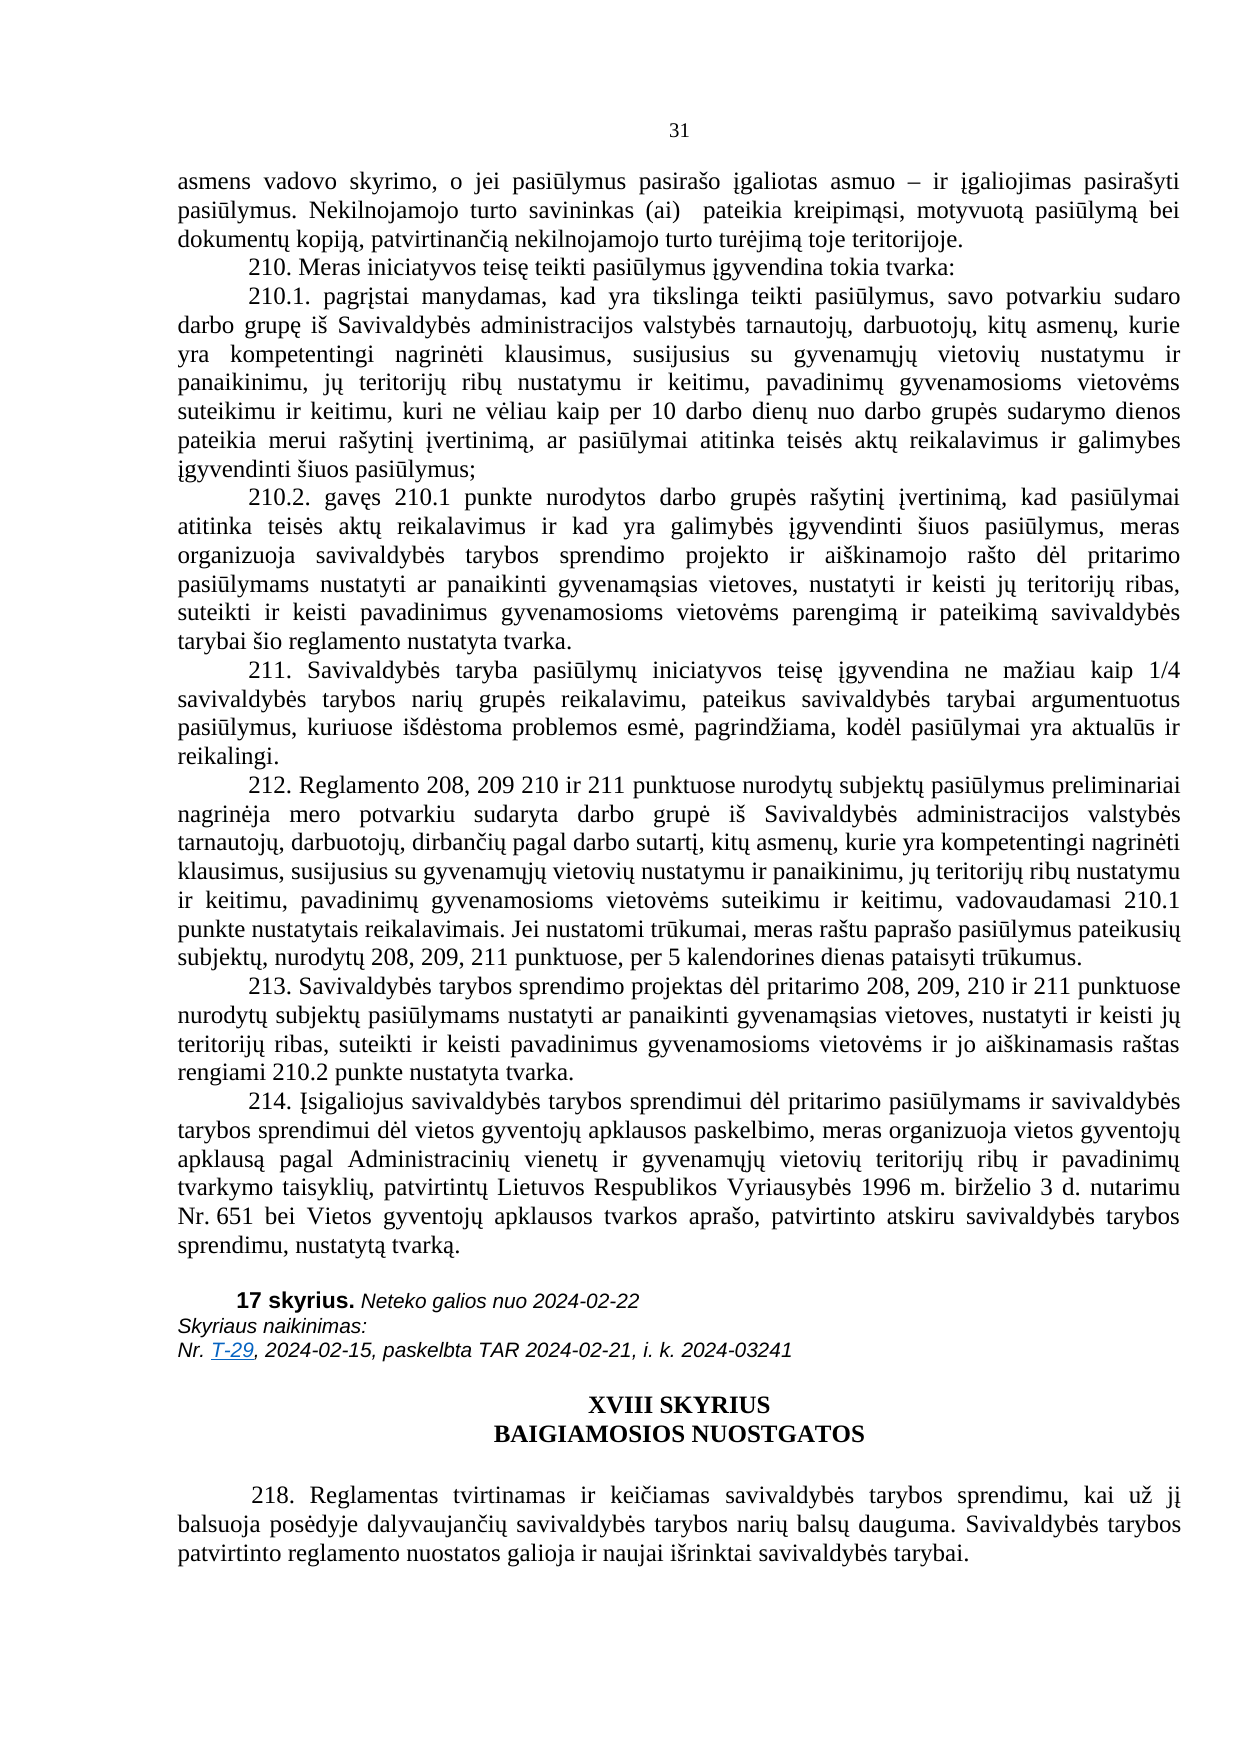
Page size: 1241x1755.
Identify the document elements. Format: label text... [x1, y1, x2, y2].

text Skyriaus naikinimas: [177, 1314, 1181, 1338]
text 210.2. gavęs 210.1 punkte nurodytos darbo grupės rašytinį įvertinimą, kad pasiūlymai atitinka teisės aktų reikalavimus ir kad yra galimybės įgyvendinti šiuos pasiūlymus, meras organizuoja savivaldybės tarybos sprendimo projekto ir aiškinamojo rašto dėl pritarimo pasiūlymams nustatyti ar panaikinti gyvenamąsias vietoves, nustatyti ir keisti jų teritorijų ribas, suteikti ir keisti pavadinimus gyvenamosioms vietovėms parengimą ir pateikimą savivaldybės tarybai šio reglamento nustatyta tvarka. [177, 482, 1181, 655]
text 210.1. pagrįstai manydamas, kad yra tikslinga teikti pasiūlymus, savo potvarkiu sudaro darbo grupę iš Savivaldybės administracijos valstybės tarnautojų, darbuotojų, kitų asmenų, kurie yra kompetentingi nagrinėti klausimus, susijusius su gyvenamųjų vietovių nustatymu ir panaikinimu, jų teritorijų ribų nustatymu ir keitimu, pavadinimų gyvenamosioms vietovėms suteikimu ir keitimu, kuri ne vėliau kaip per 10 darbo dienų nuo darbo grupės sudarymo dienos pateikia merui rašytinį įvertinimą, ar pasiūlymai atitinka teisės aktų reikalavimus ir galimybes įgyvendinti šiuos pasiūlymus; [177, 281, 1181, 482]
text 213. Savivaldybės tarybos sprendimo projektas dėl pritarimo 208, 209, 210 ir 211 punktuose nurodytų subjektų pasiūlymams nustatyti ar panaikinti gyvenamąsias vietoves, nustatyti ir keisti jų teritorijų ribas, suteikti ir keisti pavadinimus gyvenamosioms vietovėms ir jo aiškinamasis raštas rengiami 210.2 punkte nustatyta tvarka. [177, 971, 1181, 1086]
text 17 skyrius. Neteko galios nuo 2024-02-22 [177, 1287, 1181, 1314]
text BAIGIAMOSIOS NUOSTGATOS [177, 1419, 1181, 1448]
text 214. Įsigaliojus savivaldybės tarybos sprendimui dėl pritarimo pasiūlymams ir savivaldybės tarybos sprendimui dėl vietos gyventojų apklausos paskelbimo, meras organizuoja vietos gyventojų apklausą pagal Administracinių vienetų ir gyvenamųjų vietovių teritorijų ribų ir pavadinimų tvarkymo taisyklių, patvirtintų Lietuvos Respublikos Vyriausybės 1996 m. birželio 3 d. nutarimu Nr. 651 bei Vietos gyventojų apklausos tvarkos aprašo, patvirtinto atskiru savivaldybės tarybos sprendimu, nustatytą tvarką. [177, 1086, 1181, 1259]
text 210. Meras iniciatyvos teisę teikti pasiūlymus įgyvendina tokia tvarka: [177, 252, 1181, 281]
text 211. Savivaldybės taryba pasiūlymų iniciatyvos teisę įgyvendina ne mažiau kaip 1/4 savivaldybės tarybos narių grupės reikalavimu, pateikus savivaldybės tarybai argumentuotus pasiūlymus, kuriuose išdėstoma problemos esmė, pagrindžiama, kodėl pasiūlymai yra aktualūs ir reikalingi. [177, 655, 1181, 770]
text XVIII SKYRIUS [177, 1391, 1181, 1419]
text asmens vadovo skyrimo, o jei pasiūlymus pasirašo įgaliotas asmuo – ir įgaliojimas pasirašyti pasiūlymus. Nekilnojamojo turto savininkas (ai) pateikia kreipimąsi, motyvuotą pasiūlymą bei dokumentų kopiją, patvirtinančią nekilnojamojo turto turėjimą toje teritorijoje. [177, 166, 1181, 252]
text 218. Reglamentas tvirtinamas ir keičiamas savivaldybės tarybos sprendimu, kai už jį balsuoja posėdyje dalyvaujančių savivaldybės tarybos narių balsų dauguma. Savivaldybės tarybos patvirtinto reglamento nuostatos galioja ir naujai išrinktai savivaldybės tarybai. [177, 1480, 1181, 1567]
text 212. Reglamento 208, 209 210 ir 211 punktuose nurodytų subjektų pasiūlymus preliminariai nagrinėja mero potvarkiu sudaryta darbo grupė iš Savivaldybės administracijos valstybės tarnautojų, darbuotojų, dirbančių pagal darbo sutartį, kitų asmenų, kurie yra kompetentingi nagrinėti klausimus, susijusius su gyvenamųjų vietovių nustatymu ir panaikinimu, jų teritorijų ribų nustatymu ir keitimu, pavadinimų gyvenamosioms vietovėms suteikimu ir keitimu, vadovaudamasi 210.1 punkte nustatytais reikalavimais. Jei nustatomi trūkumai, meras raštu paprašo pasiūlymus pateikusių subjektų, nurodytų 208, 209, 211 punktuose, per 5 kalendorines dienas pataisyti trūkumus. [177, 770, 1181, 971]
text Nr. T-29, 2024-02-15, paskelbta TAR 2024-02-21, i. k. 2024-03241 [177, 1338, 1181, 1362]
